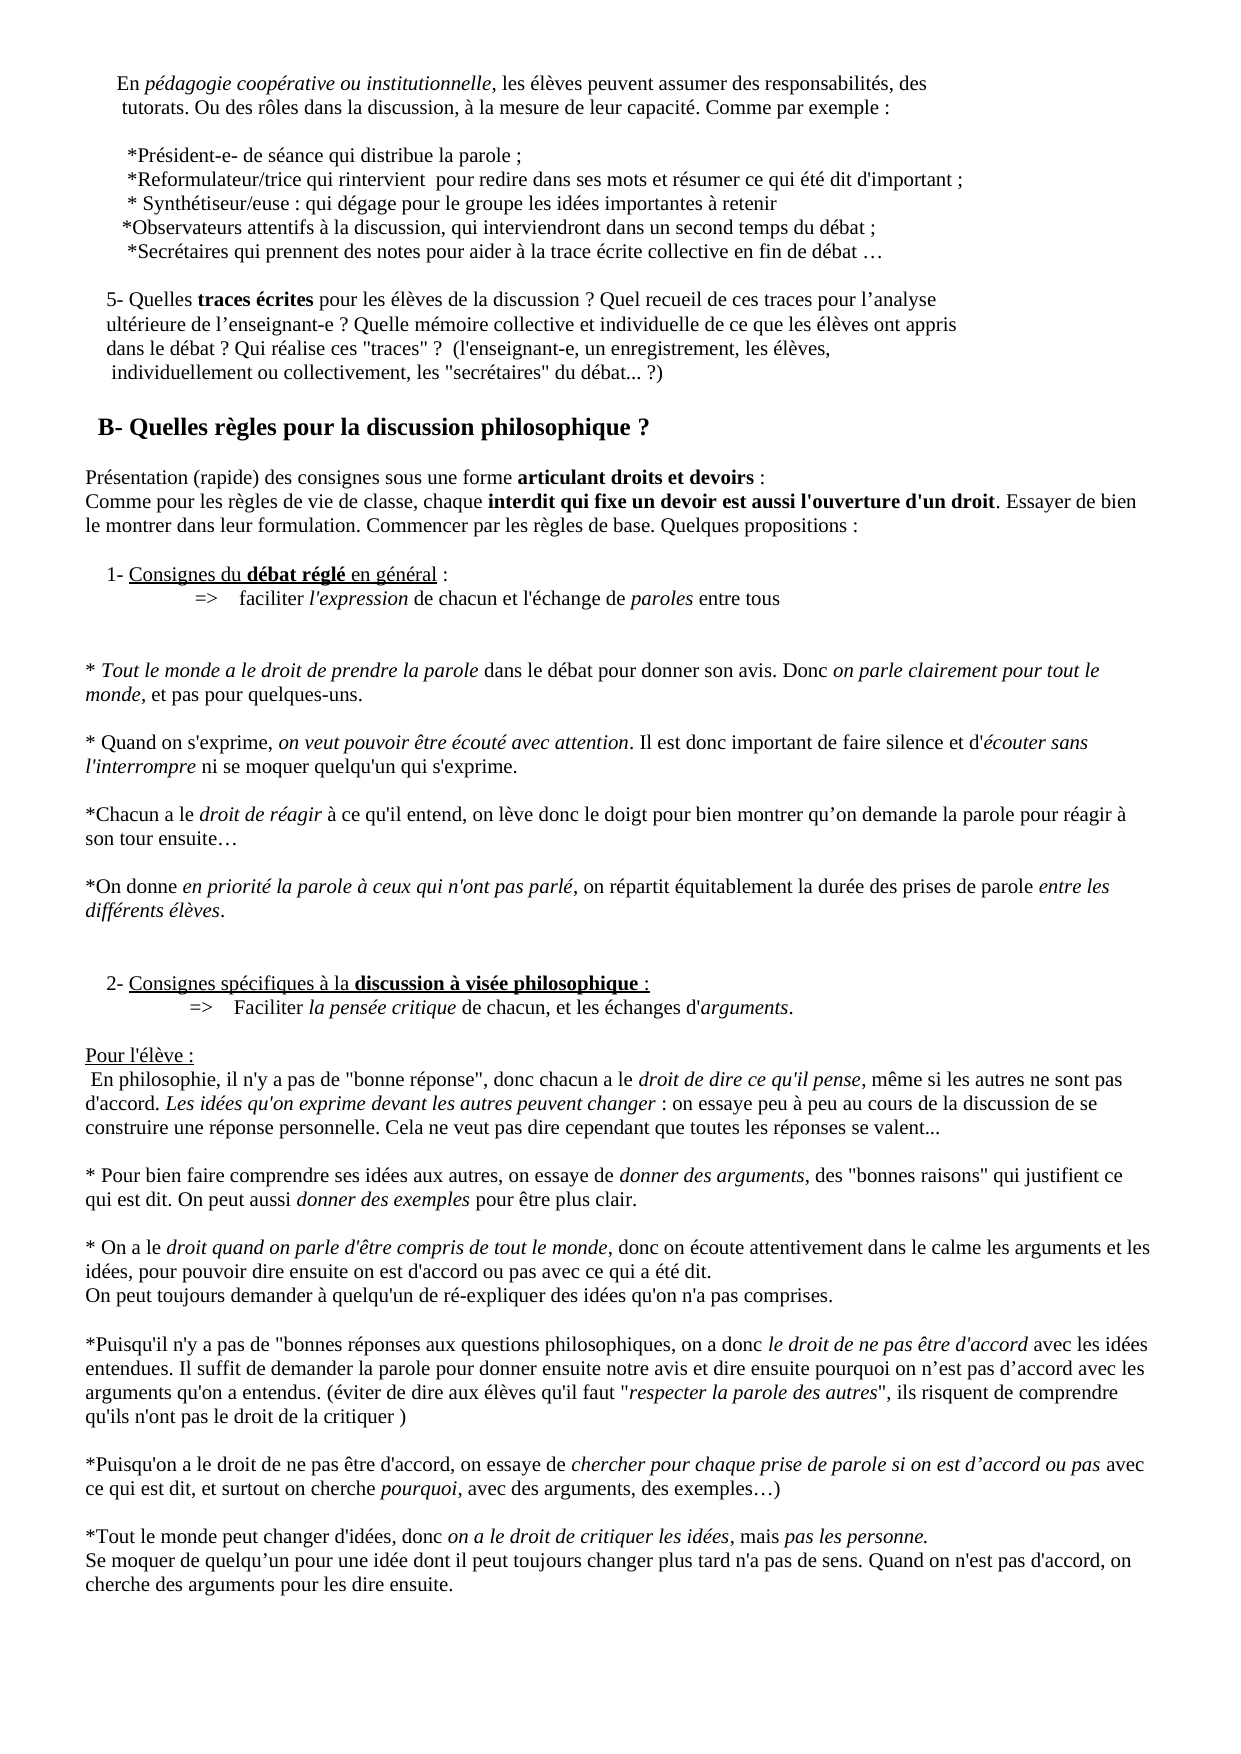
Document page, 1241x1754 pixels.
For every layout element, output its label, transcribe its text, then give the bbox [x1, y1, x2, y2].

text *Chacun a le droit de réagir à ce qu'il entend, on lève donc le doigt pour bien montrer qu’on demande la parole pour réagir à son tour ensuite… [85, 778, 1151, 874]
text Se moquer de quelqu’un pour une idée dont il peut toujours changer plus tard n'a pas de sens. Quand on n'est pas d'accord, on cherche des arguments pour les dire ensuite. [85, 1548, 1151, 1596]
text *Président-e- de séance qui distribue la parole ; [85, 143, 1151, 167]
text Comme pour les règles de vie de classe, chaque interdit qui fixe un devoir est aussi l'ouverture d'un droit. Essayer de bien le montrer dans leur formulation. Commencer par les règles de base. Quelques propositions : [85, 489, 1151, 561]
text *Tout le monde peut changer d'idées, donc on a le droit de critiquer les idées, mais pas les personne. [85, 1524, 1151, 1548]
text Pour l'élève : [85, 1043, 1151, 1067]
text dans le débat ? Qui réalise ces "traces" ? (l'enseignant-e, un enregistrement, les élèves, [85, 336, 1151, 359]
text On peut toujours demander à quelqu'un de ré-expliquer des idées qu'on n'a pas comprises. [85, 1283, 1151, 1307]
text individuellement ou collectivement, les "secrétaires" du débat... ?) [85, 359, 1151, 384]
text * Pour bien faire comprendre ses idées aux autres, on essaye de donner des arguments, des "bonnes raisons" qui justifient ce qui est dit. On peut aussi donner des exemples pour être plus clair. [85, 1163, 1151, 1211]
text *Reformulateur/trice qui rintervient pour redire dans ses mots et résumer ce qui été dit d'important ; [85, 167, 1151, 191]
text *On donne en priorité la parole à ceux qui n'ont pas parlé, on répartit équitablement la durée des prises de parole entre les différents élèves. [85, 874, 1151, 922]
text En pédagogie coopérative ou institutionnelle, les élèves peuvent assumer des responsabilités, des [85, 71, 1151, 95]
text tutorats. Ou des rôles dans la discussion, à la mesure de leur capacité. Comme par exemple : [85, 95, 1151, 119]
text * Tout le monde a le droit de prendre la parole dans le débat pour donner son avis. Donc on parle clairement pour tout le monde, et pas pour quelques-uns. [85, 658, 1151, 706]
text B- Quelles règles pour la discussion philosophique ? [85, 412, 1151, 441]
text * Quand on s'exprime, on veut pouvoir être écouté avec attention. Il est donc important de faire silence et d'écouter sans l'interrompre ni se moquer quelqu'un qui s'exprime. [85, 730, 1151, 778]
text ultérieure de l’enseignant-e ? Quelle mémoire collective et individuelle de ce que les élèves ont appris [85, 311, 1151, 336]
text => faciliter l'expression de chacun et l'échange de paroles entre tous [85, 586, 1151, 609]
text Présentation (rapide) des consignes sous une forme articulant droits et devoirs : [85, 465, 1151, 489]
text *Puisqu'il n'y a pas de "bonnes réponses aux questions philosophiques, on a donc le droit de ne pas être d'accord avec les idées entendues. Il suffit de demander la parole pour donner ensuite notre avis et dire ensuite pourquoi on n’est pas d’accord avec les arguments qu'on a entendus. (éviter de dire aux élèves qu'il faut "respecter la parole des autres", ils risquent de comprendre qu'ils n'ont pas le droit de la critiquer ) [85, 1331, 1151, 1428]
text 1- Consignes du débat réglé en général : [85, 561, 1151, 586]
text * Synthétiseur/euse : qui dégage pour le groupe les idées importantes à retenir [85, 191, 1151, 215]
text En philosophie, il n'y a pas de "bonne réponse", donc chacun a le droit de dire ce qu'il pense, même si les autres ne sont pas d'accord. Les idées qu'on exprime devant les autres peuvent changer : on essaye peu à peu au cours de la discussion de se construire une réponse personnelle. Cela ne veut pas dire cependant que toutes les réponses se valent... [85, 1067, 1151, 1139]
text 2- Consignes spécifiques à la discussion à visée philosophique : [85, 971, 1151, 994]
text *Observateurs attentifs à la discussion, qui interviendront dans un second temps du débat ; [85, 215, 1151, 239]
text *Puisqu'on a le droit de ne pas être d'accord, on essaye de chercher pour chaque prise de parole si on est d’accord ou pas avec ce qui est dit, et surtout on cherche pourquoi, avec des arguments, des exemples…) [85, 1452, 1151, 1500]
text * On a le droit quand on parle d'être compris de tout le monde, donc on écoute attentivement dans le calme les arguments et les idées, pour pouvoir dire ensuite on est d'accord ou pas avec ce qui a été dit. [85, 1235, 1151, 1283]
text 5- Quelles traces écrites pour les élèves de la discussion ? Quel recueil de ces traces pour l’analyse [85, 287, 1151, 311]
text => Faciliter la pensée critique de chacun, et les échanges d'arguments. [85, 994, 1151, 1019]
text *Secrétaires qui prennent des notes pour aider à la trace écrite collective en fin de débat … [85, 239, 1151, 263]
